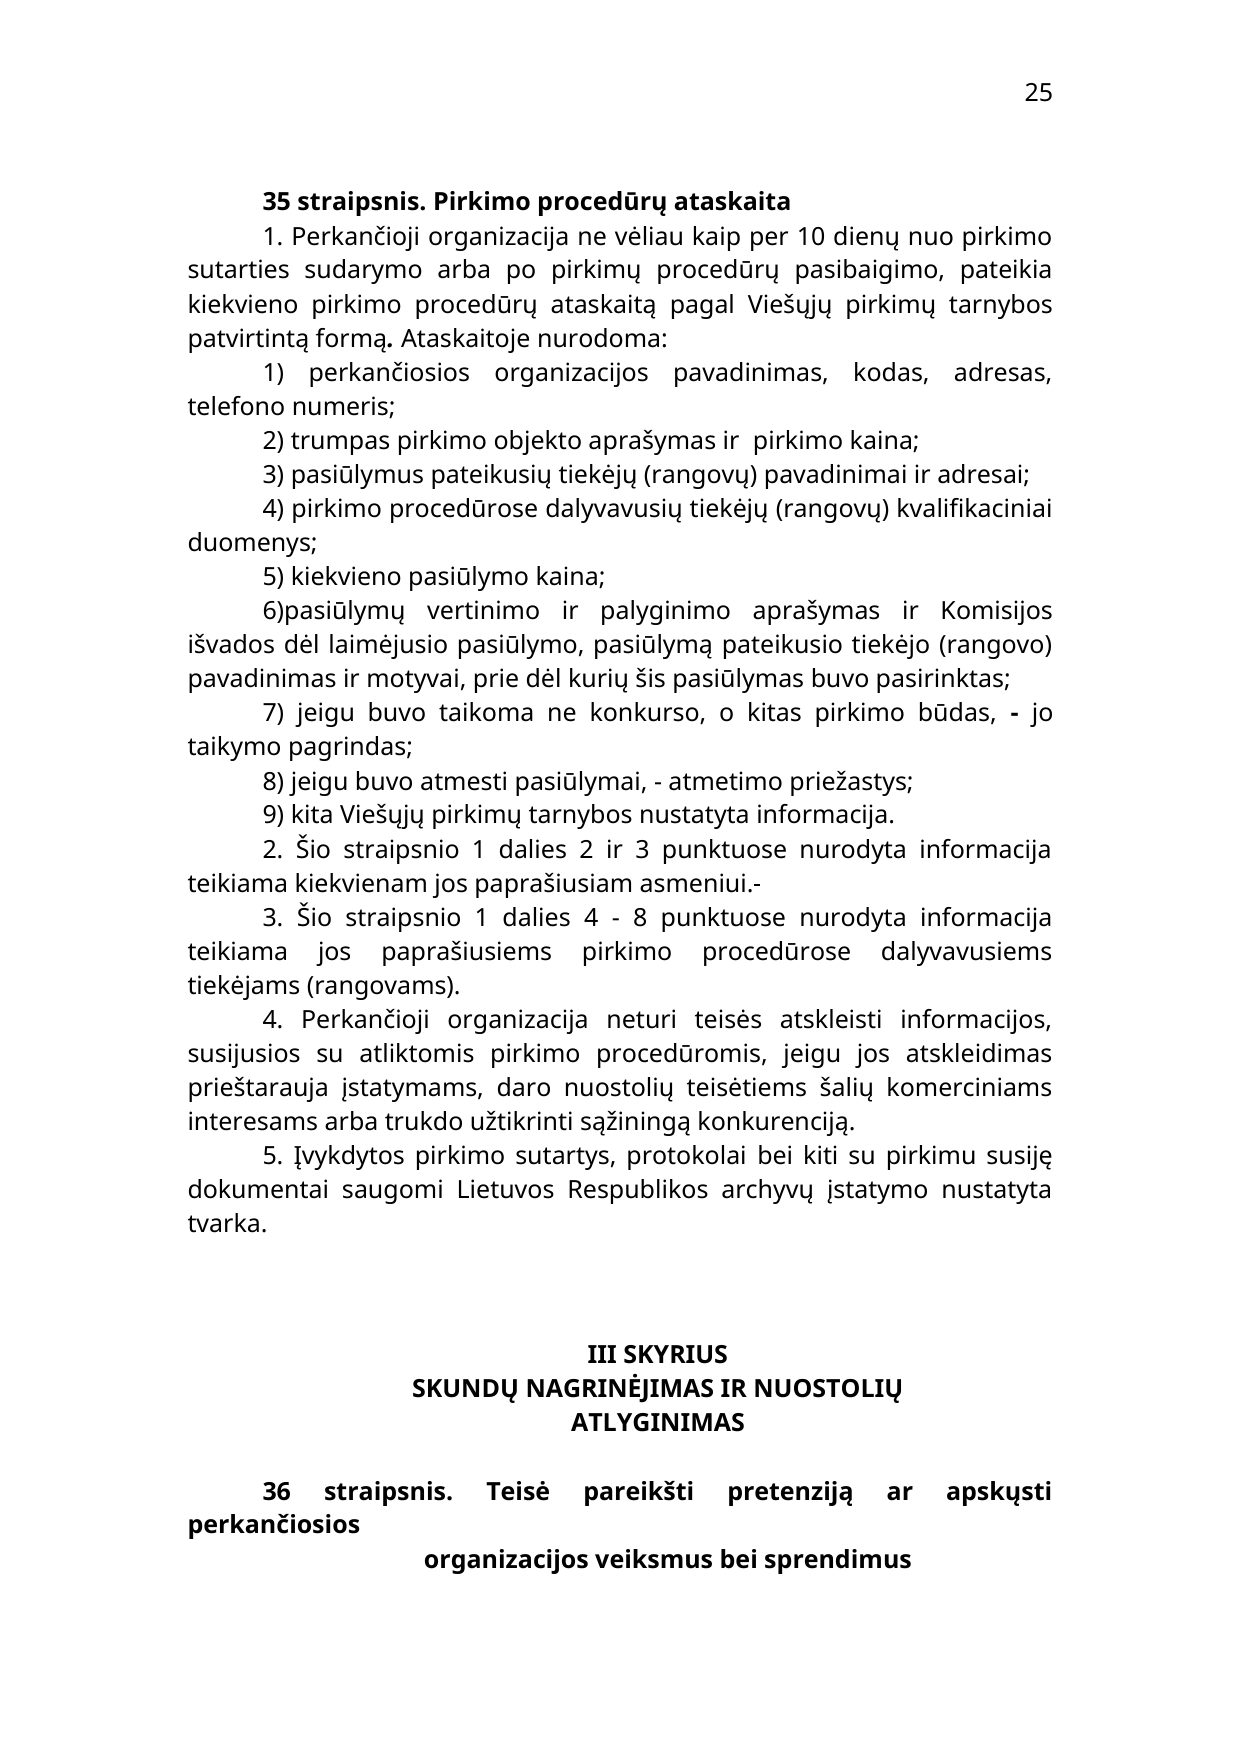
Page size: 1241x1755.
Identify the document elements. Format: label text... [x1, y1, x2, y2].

text 1) perkančiosios organizacijos pavadinimas, kodas, adresas, telefono numeris; [187, 354, 1053, 422]
text 6)pasiūlymų vertinimo ir palyginimo aprašymas ir Komisijos išvados dėl laimėjusio pasiūlymo, pasiūlymą pateikusio tiekėjo (rangovo) pavadinimas ir motyvai, prie dėl kurių šis pasiūlymas buvo pasirinktas; [187, 593, 1053, 695]
text 5) kiekvieno pasiūlymo kaina; [187, 559, 1053, 593]
text 36 straipsnis. Teisė pareikšti pretenziją ar apskųsti perkančiosios [187, 1473, 1053, 1541]
text III SKYRIUS [187, 1337, 1053, 1371]
text ATLYGINIMAS [187, 1405, 1053, 1439]
text 4. Perkančioji organizacija neturi teisės atskleisti informacijos, susijusios su atliktomis pirkimo procedūromis, jeigu jos atskleidimas prieštarauja įstatymams, daro nuostolių teisėtiems šalių komerciniams interesams arba trukdo užtikrinti sąžiningą konkurenciją. [187, 1002, 1053, 1138]
text 2) trumpas pirkimo objekto aprašymas ir pirkimo kaina; [187, 422, 1053, 457]
text 3) pasiūlymus pateikusių tiekėjų (rangovų) pavadinimai ir adresai; [187, 457, 1053, 491]
text 9) kita Viešųjų pirkimų tarnybos nustatyta informacija. [187, 797, 1053, 831]
text 3. Šio straipsnio 1 dalies 4 - 8 punktuose nurodyta informacija teikiama jos paprašiusiems pirkimo procedūrose dalyvavusiems tiekėjams (rangovams). [187, 899, 1053, 1002]
text SKUNDŲ NAGRINĖJIMAS IR NUOSTOLIŲ [187, 1371, 1053, 1405]
text 8) jeigu buvo atmesti pasiūlymai, - atmetimo priežastys; [187, 763, 1053, 797]
text organizacijos veiksmus bei sprendimus [187, 1541, 1053, 1575]
text 2. Šio straipsnio 1 dalies 2 ir 3 punktuose nurodyta informacija teikiama kiekvienam jos paprašiusiam asmeniui. [187, 831, 1053, 899]
text 4) pirkimo procedūrose dalyvavusių tiekėjų (rangovų) kvalifikaciniai duomenys; [187, 491, 1053, 559]
text 7) jeigu buvo taikoma ne konkurso, o kitas pirkimo būdas, - jo taikymo pagrindas; [187, 695, 1053, 763]
text 1. Perkančioji organizacija ne vėliau kaip per 10 dienų nuo pirkimo sutarties sudarymo arba po pirkimų procedūrų pasibaigimo, pateikia kiekvieno pirkimo procedūrų ataskaitą pagal Viešųjų pirkimų tarnybos patvirtintą formą. Ataskaitoje nurodoma: [187, 218, 1053, 354]
text 35 straipsnis. Pirkimo procedūrų ataskaita [187, 184, 1053, 218]
text 5. Įvykdytos pirkimo sutartys, protokolai bei kiti su pirkimu susiję dokumentai saugomi Lietuvos Respublikos archyvų įstatymo nustatyta tvarka. [187, 1138, 1053, 1240]
